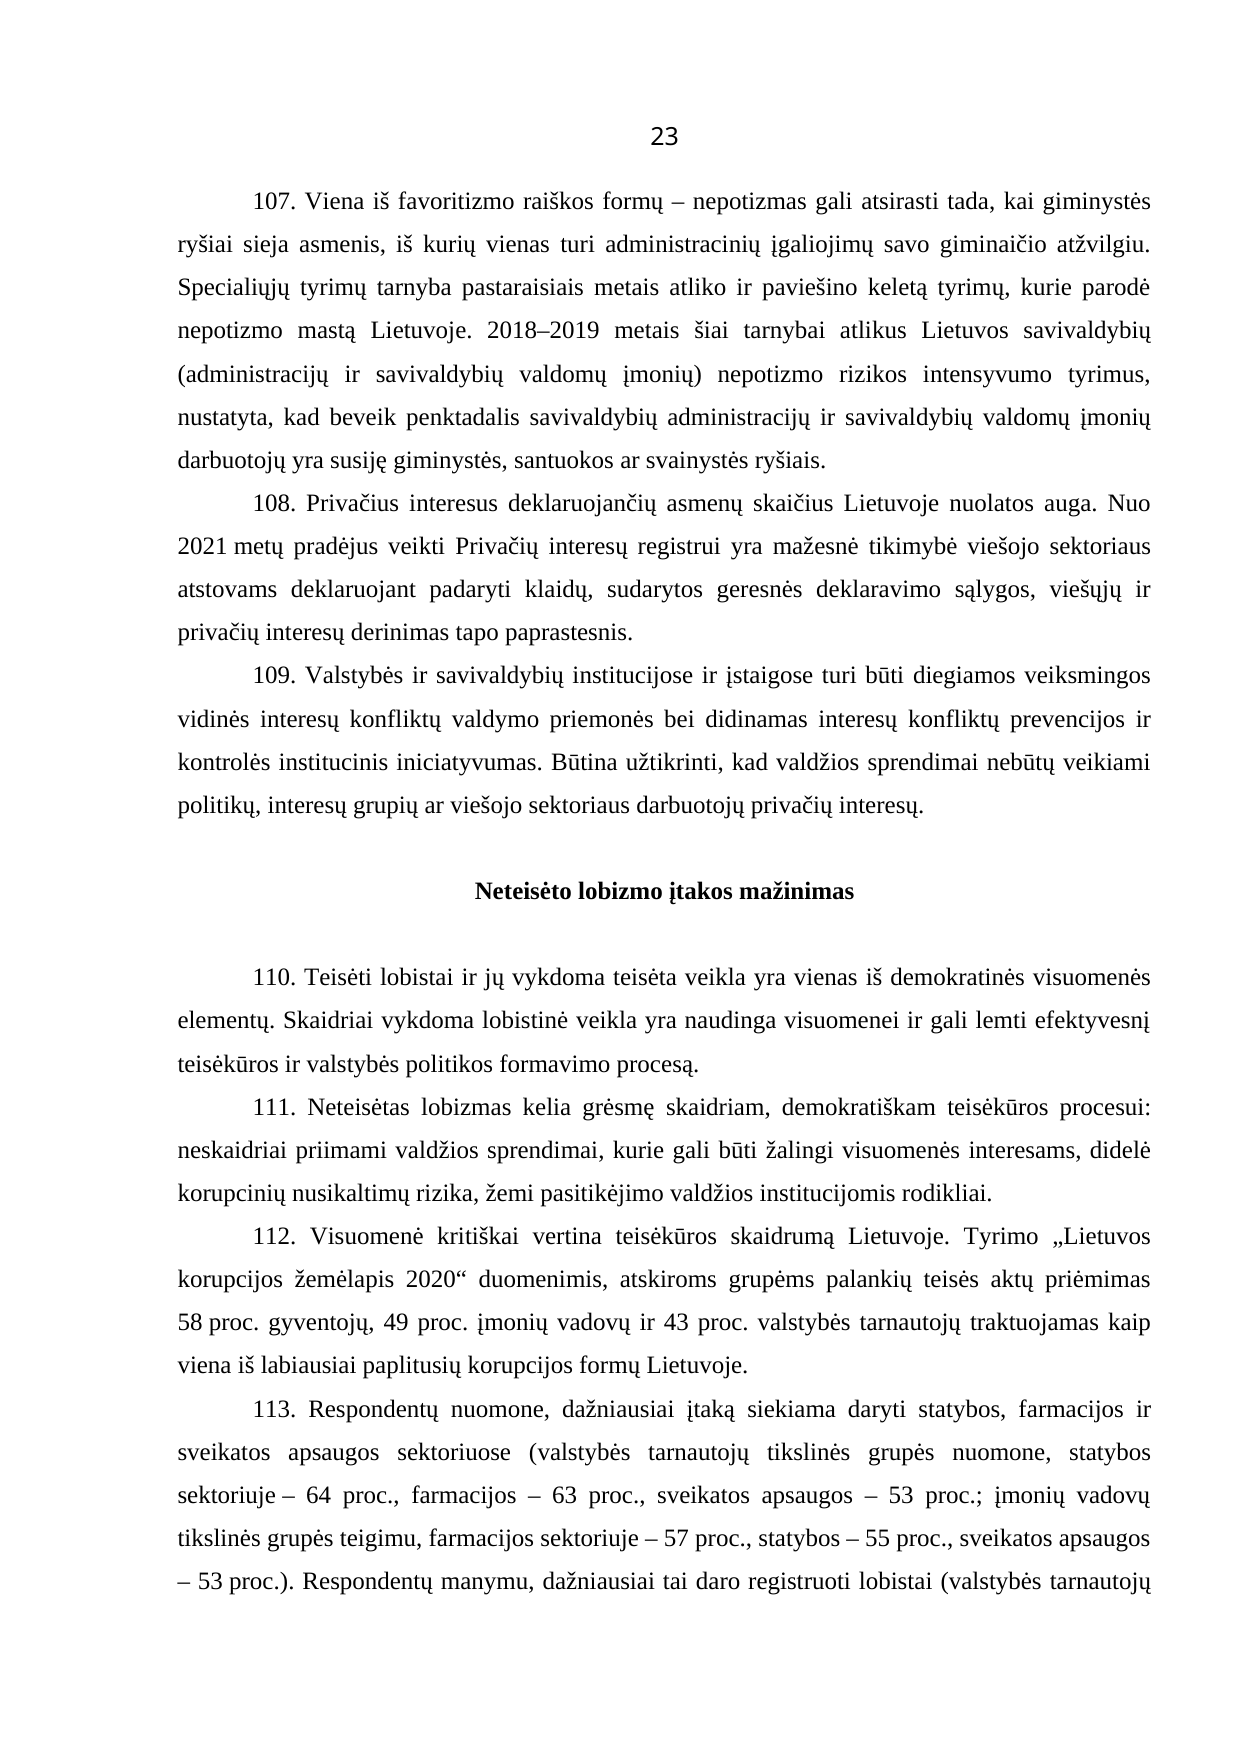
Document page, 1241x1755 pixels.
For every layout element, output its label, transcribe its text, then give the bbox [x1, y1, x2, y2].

text 111. Neteisėtas lobizmas kelia grėsmę skaidriam, demokratiškam teisėkūros procesui: neskaidriai priimami valdžios sprendimai, kurie gali būti žalingi visuomenės interesams, didelė korupcinių nusikaltimų rizika, žemi pasitikėjimo valdžios institucijomis rodikliai. [177, 1092, 1152, 1207]
text 107. Viena iš favoritizmo raiškos formų – nepotizmas gali atsirasti tada, kai giminystės ryšiai sieja asmenis, iš kurių vienas turi administracinių įgaliojimų savo giminaičio atžvilgiu. Specialiųjų tyrimų tarnyba pastaraisiais metais atliko ir paviešino keletą tyrimų, kurie parodė nepotizmo mastą Lietuvoje. 2018–2019 metais šiai tarnybai atlikus Lietuvos savivaldybių (administracijų ir savivaldybių valdomų įmonių) nepotizmo rizikos intensyvumo tyrimus, nustatyta, kad beveik penktadalis savivaldybių administracijų ir savivaldybių valdomų įmonių darbuotojų yra susiję giminystės, santuokos ar svainystės ryšiais. [177, 186, 1152, 474]
text 110. Teisėti lobistai ir jų vykdoma teisėta veikla yra vienas iš demokratinės visuomenės elementų. Skaidriai vykdoma lobistinė veikla yra naudinga visuomenei ir gali lemti efektyvesnį teisėkūros ir valstybės politikos formavimo procesą. [177, 962, 1152, 1077]
text Neteisėto lobizmo įtakos mažinimas [177, 876, 1152, 905]
text 109. Valstybės ir savivaldybių institucijose ir įstaigose turi būti diegiamos veiksmingos vidinės interesų konfliktų valdymo priemonės bei didinamas interesų konfliktų prevencijos ir kontrolės institucinis iniciatyvumas. Būtina užtikrinti, kad valdžios sprendimai nebūtų veikiami politikų, interesų grupių ar viešojo sektoriaus darbuotojų privačių interesų. [177, 661, 1152, 819]
text 108. Privačius interesus deklaruojančių asmenų skaičius Lietuvoje nuolatos auga. Nuo 2021 metų pradėjus veikti Privačių interesų registrui yra mažesnė tikimybė viešojo sektoriaus atstovams deklaruojant padaryti klaidų, sudarytos geresnės deklaravimo sąlygos, viešųjų ir privačių interesų derinimas tapo paprastesnis. [177, 488, 1152, 646]
text 113. Respondentų nuomone, dažniausiai įtaką siekiama daryti statybos, farmacijos ir sveikatos apsaugos sektoriuose (valstybės tarnautojų tikslinės grupės nuomone, statybos sektoriuje – 64 proc., farmacijos – 63 proc., sveikatos apsaugos – 53 proc.; įmonių vadovų tikslinės grupės teigimu, farmacijos sektoriuje – 57 proc., statybos – 55 proc., sveikatos apsaugos – 53 proc.). Respondentų manymu, dažniausiai tai daro registruoti lobistai (valstybės tarnautojų [177, 1394, 1152, 1595]
text 112. Visuomenė kritiškai vertina teisėkūros skaidrumą Lietuvoje. Tyrimo „Lietuvos korupcijos žemėlapis 2020“ duomenimis, atskiroms grupėms palankių teisės aktų priėmimas 58 proc. gyventojų, 49 proc. įmonių vadovų ir 43 proc. valstybės tarnautojų traktuojamas kaip viena iš labiausiai paplitusių korupcijos formų Lietuvoje. [177, 1221, 1152, 1379]
